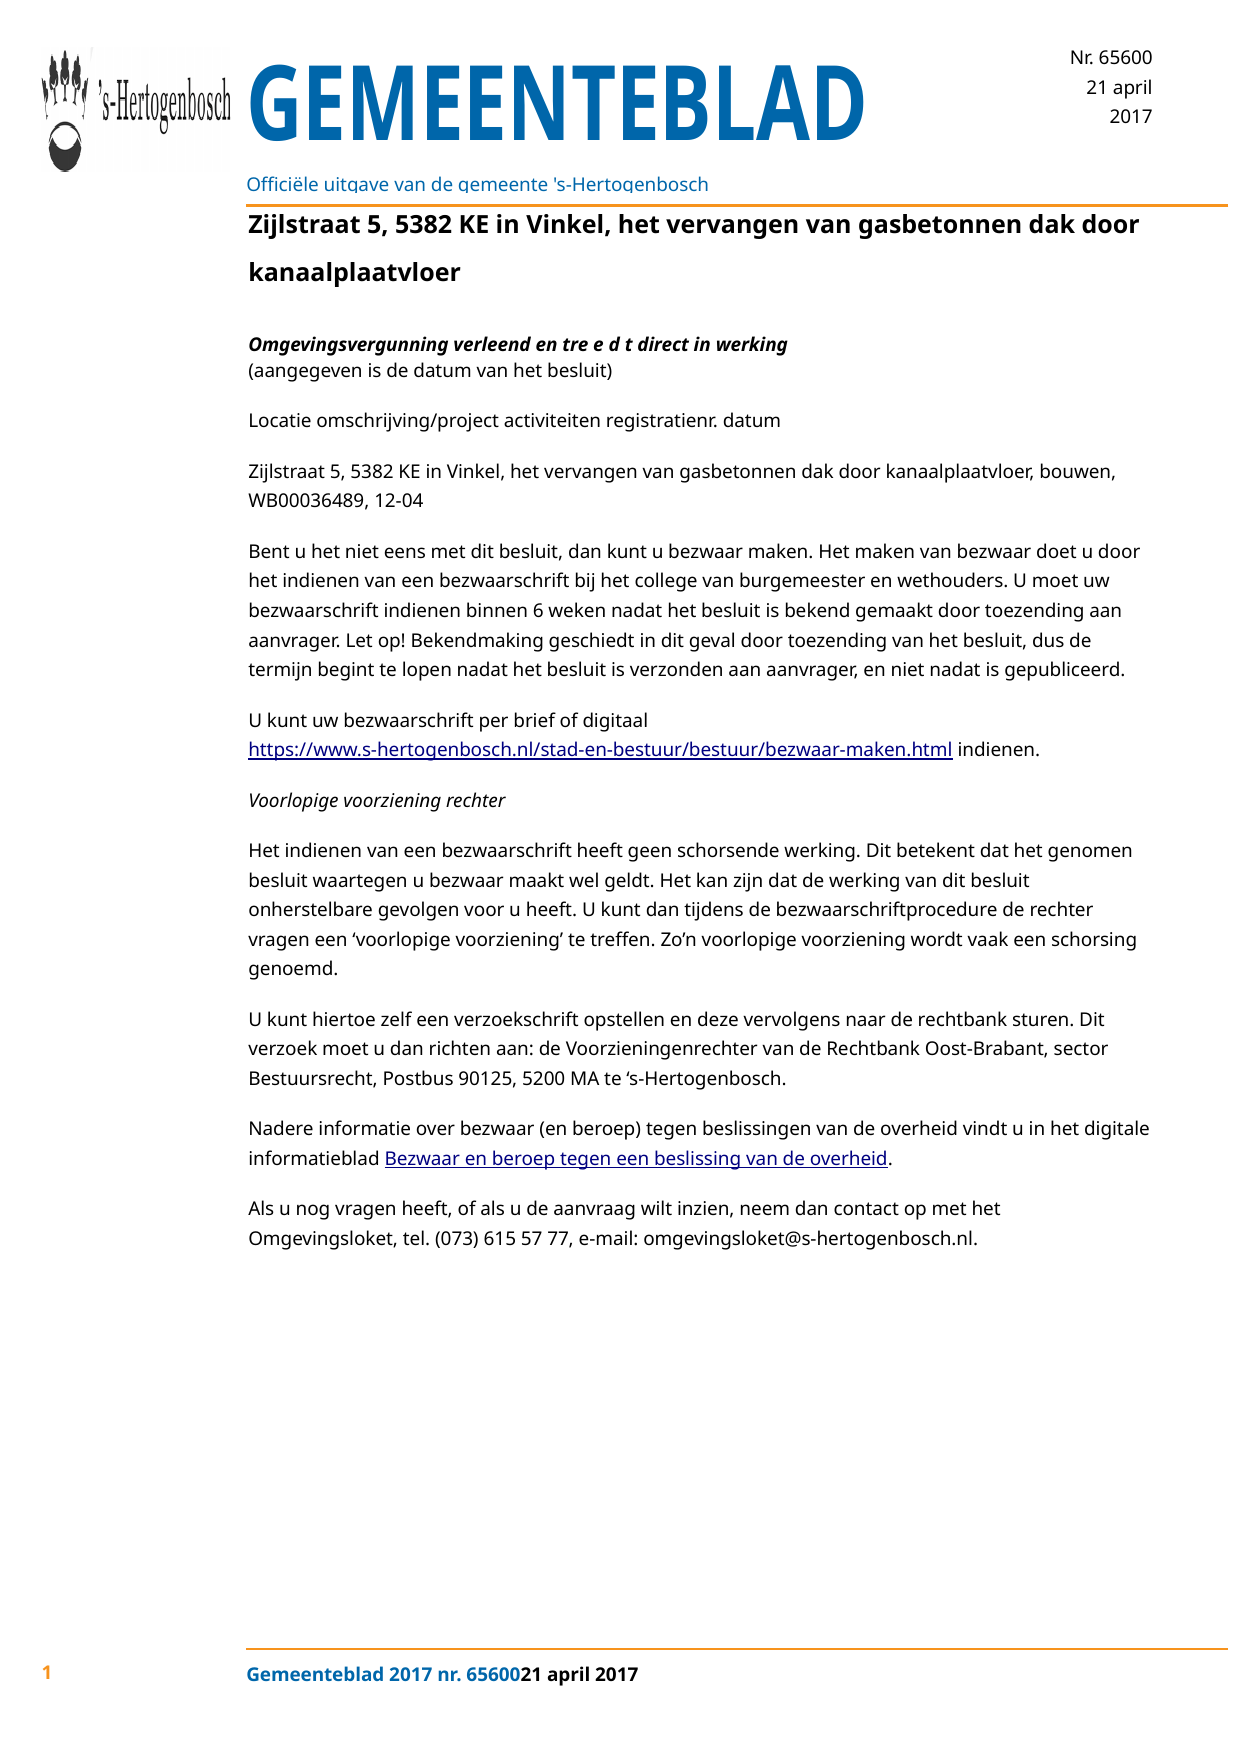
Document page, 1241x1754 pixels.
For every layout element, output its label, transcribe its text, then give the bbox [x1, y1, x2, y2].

text Voorlopige voorziening rechter [248, 787, 1152, 812]
text Als u nog vragen heeft, of als u de aanvraag wilt inzien, neem dan contact op met het Omgevingsloket, tel. (073) 615 57 77, e-mail: omgevingsloket@s-hertogenbosch.nl. [248, 1196, 1152, 1251]
text (aangegeven is de datum van het besluit) [248, 357, 1152, 383]
text Locatie omschrijving/project activiteiten registratienr. datum [248, 408, 1152, 433]
text Bent u het niet eens met dit besluit, dan kunt u bezwaar maken. Het maken van bezwaar doet u door het indienen van een bezwaarschrift bij het college van burgemeester en wethouders. U moet uw bezwaarschrift indienen binnen 6 weken nadat het besluit is bekend gemaakt door toezending aan aanvrager. Let op! Bekendmaking geschiedt in dit geval door toezending van het besluit, dus de termijn begint te lopen nadat het besluit is verzonden aan aanvrager, en niet nadat is gepubliceerd. [248, 538, 1152, 682]
text Zijlstraat 5, 5382 KE in Vinkel, het vervangen van gasbetonnen dak door kanaalplaatvloer [248, 207, 1152, 288]
text Het indienen van een bezwaarschrift heeft geen schorsende werking. Dit betekent dat het genomen besluit waartegen u bezwaar maakt wel geldt. Het kan zijn dat de werking van dit besluit onherstelbare gevolgen voor u heeft. U kunt dan tijdens de bezwaarschriftprocedure de rechter vragen een ‘voorlopige voorziening’ te treffen. Zo’n voorlopige voorziening wordt vaak een schorsing genoemd. [248, 837, 1152, 981]
text Zijlstraat 5, 5382 KE in Vinkel, het vervangen van gasbetonnen dak door kanaalplaatvloer, bouwen, WB00036489, 12-04 [248, 458, 1152, 513]
text U kunt hiertoe zelf een verzoekschrift opstellen en deze vervolgens naar de rechtbank sturen. Dit verzoek moet u dan richten aan: de Voorzieningenrechter van de Rechtbank Oost-Brabant, sector Bestuursrecht, Postbus 90125, 5200 MA te ‘s-Hertogenbosch. [248, 1006, 1152, 1091]
text Nadere informatie over bezwaar (en beroep) tegen beslissingen van de overheid vindt u in het digitale informatieblad Bezwaar en beroep tegen een beslissing van de overheid. [248, 1116, 1152, 1171]
text U kunt uw bezwaarschrift per brief of digitaal https://www.s-hertogenbosch.nl/stad-en-bestuur/bestuur/bezwaar-maken.html indienen. [248, 707, 1152, 762]
picture [41, 47, 231, 172]
text Omgevingsvergunning verleend en tre e d t direct in werking [248, 331, 1152, 357]
